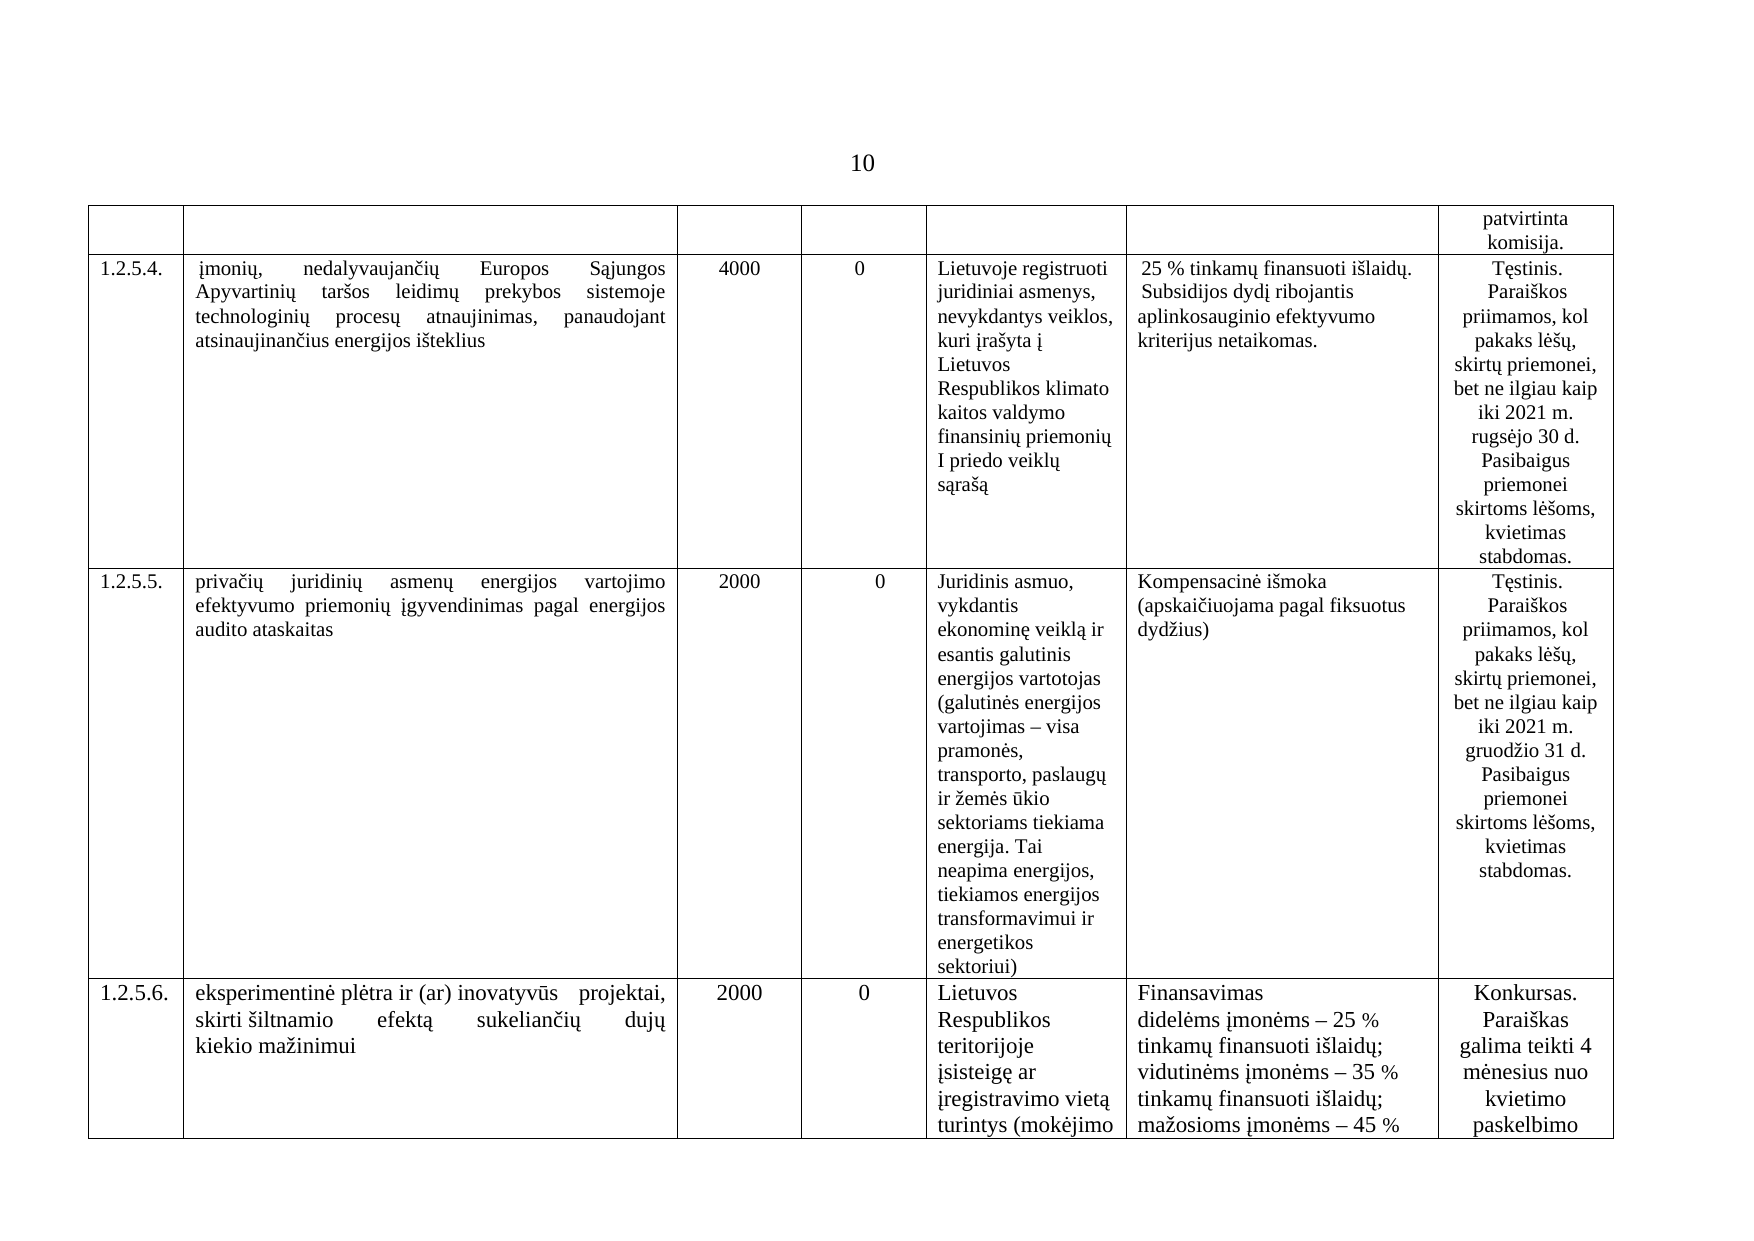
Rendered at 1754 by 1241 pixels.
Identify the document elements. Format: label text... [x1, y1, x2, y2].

table_cell Konkursas. Paraiškas galima teikti 4 mėnesius nuo kvietimo paskelbimo [1439, 979, 1613, 1137]
table_cell [1614, 568, 1636, 978]
table_cell Tęstinis. Paraiškos priimamos, kol pakaks lėšų, skirtų priemonei, bet ne ilgiau kaip iki 2021 m. rugsėjo 30 d. Pasibaigus priemonei skirtoms lėšoms, kvietimas stabdomas. [1439, 255, 1613, 568]
table_cell [802, 206, 926, 254]
table_cell 0 [802, 979, 926, 1137]
table_cell [89, 206, 183, 254]
table_cell [1614, 254, 1636, 568]
table_cell Juridinis asmuo, vykdantis ekonominę veiklą ir esantis galutinis energijos vartotojas (galutinės energijos vartojimas – visa pramonės, transporto, paslaugų ir žemės ūkio sektoriams tiekiama energija. Tai neapima energijos, tiekiamos energijos transformavimui ir energetikos sektoriui) [927, 569, 1126, 978]
table_cell Lietuvos Respublikos teritorijoje įsisteigę ar įregistravimo vietą turintys (mokėjimo [927, 979, 1126, 1137]
table_cell Kompensacinė išmoka (apskaičiuojama pagal fiksuotus dydžius) [1127, 569, 1438, 978]
table_cell [927, 206, 1126, 254]
table_cell 2000 [678, 979, 801, 1137]
table_cell 25 % tinkamų finansuoti išlaidų. Subsidijos dydį ribojantis aplinkosauginio efektyvumo kriterijus netaikomas. [1127, 255, 1438, 568]
table_cell 2000 [678, 569, 801, 978]
table_cell [1614, 205, 1636, 254]
table_cell patvirtinta komisija. [1439, 206, 1613, 254]
table_cell Tęstinis. Paraiškos priimamos, kol pakaks lėšų, skirtų priemonei, bet ne ilgiau kaip iki 2021 m. gruodžio 31 d. Pasibaigus priemonei skirtoms lėšoms, kvietimas stabdomas. [1439, 569, 1613, 978]
table_cell Finansavimas didelėms įmonėms – 25 % tinkamų finansuoti išlaidų; vidutinėms įmonėms – 35 % tinkamų finansuoti išlaidų; mažosioms įmonėms – 45 % [1127, 979, 1438, 1137]
table_cell 1.2.5.6. [89, 979, 183, 1137]
table_cell eksperimentinė plėtra ir (ar) inovatyvūs projektai, skirti šiltnamio efektą sukeliančių dujų kiekio mažinimui [184, 979, 677, 1137]
table_cell [1614, 978, 1636, 1137]
table_cell [184, 206, 677, 254]
table_cell [678, 206, 801, 254]
table_cell [1127, 206, 1438, 254]
table_cell įmonių, nedalyvaujančių Europos Sąjungos Apyvartinių taršos leidimų prekybos sistemoje technologinių procesų atnaujinimas, panaudojant atsinaujinančius energijos išteklius [184, 255, 677, 568]
table_cell privačių juridinių asmenų energijos vartojimo efektyvumo priemonių įgyvendinimas pagal energijos audito ataskaitas [184, 569, 677, 978]
table_cell 4000 [678, 255, 801, 568]
table_cell 1.2.5.4. [89, 255, 183, 568]
table_cell 1.2.5.5. [89, 569, 183, 978]
table_cell Lietuvoje registruoti juridiniai asmenys, nevykdantys veiklos, kuri įrašyta į Lietuvos Respublikos klimato kaitos valdymo finansinių priemonių I priedo veiklų sąrašą [927, 255, 1126, 568]
table_cell 0 [802, 569, 926, 978]
table_cell 0 [802, 255, 926, 568]
